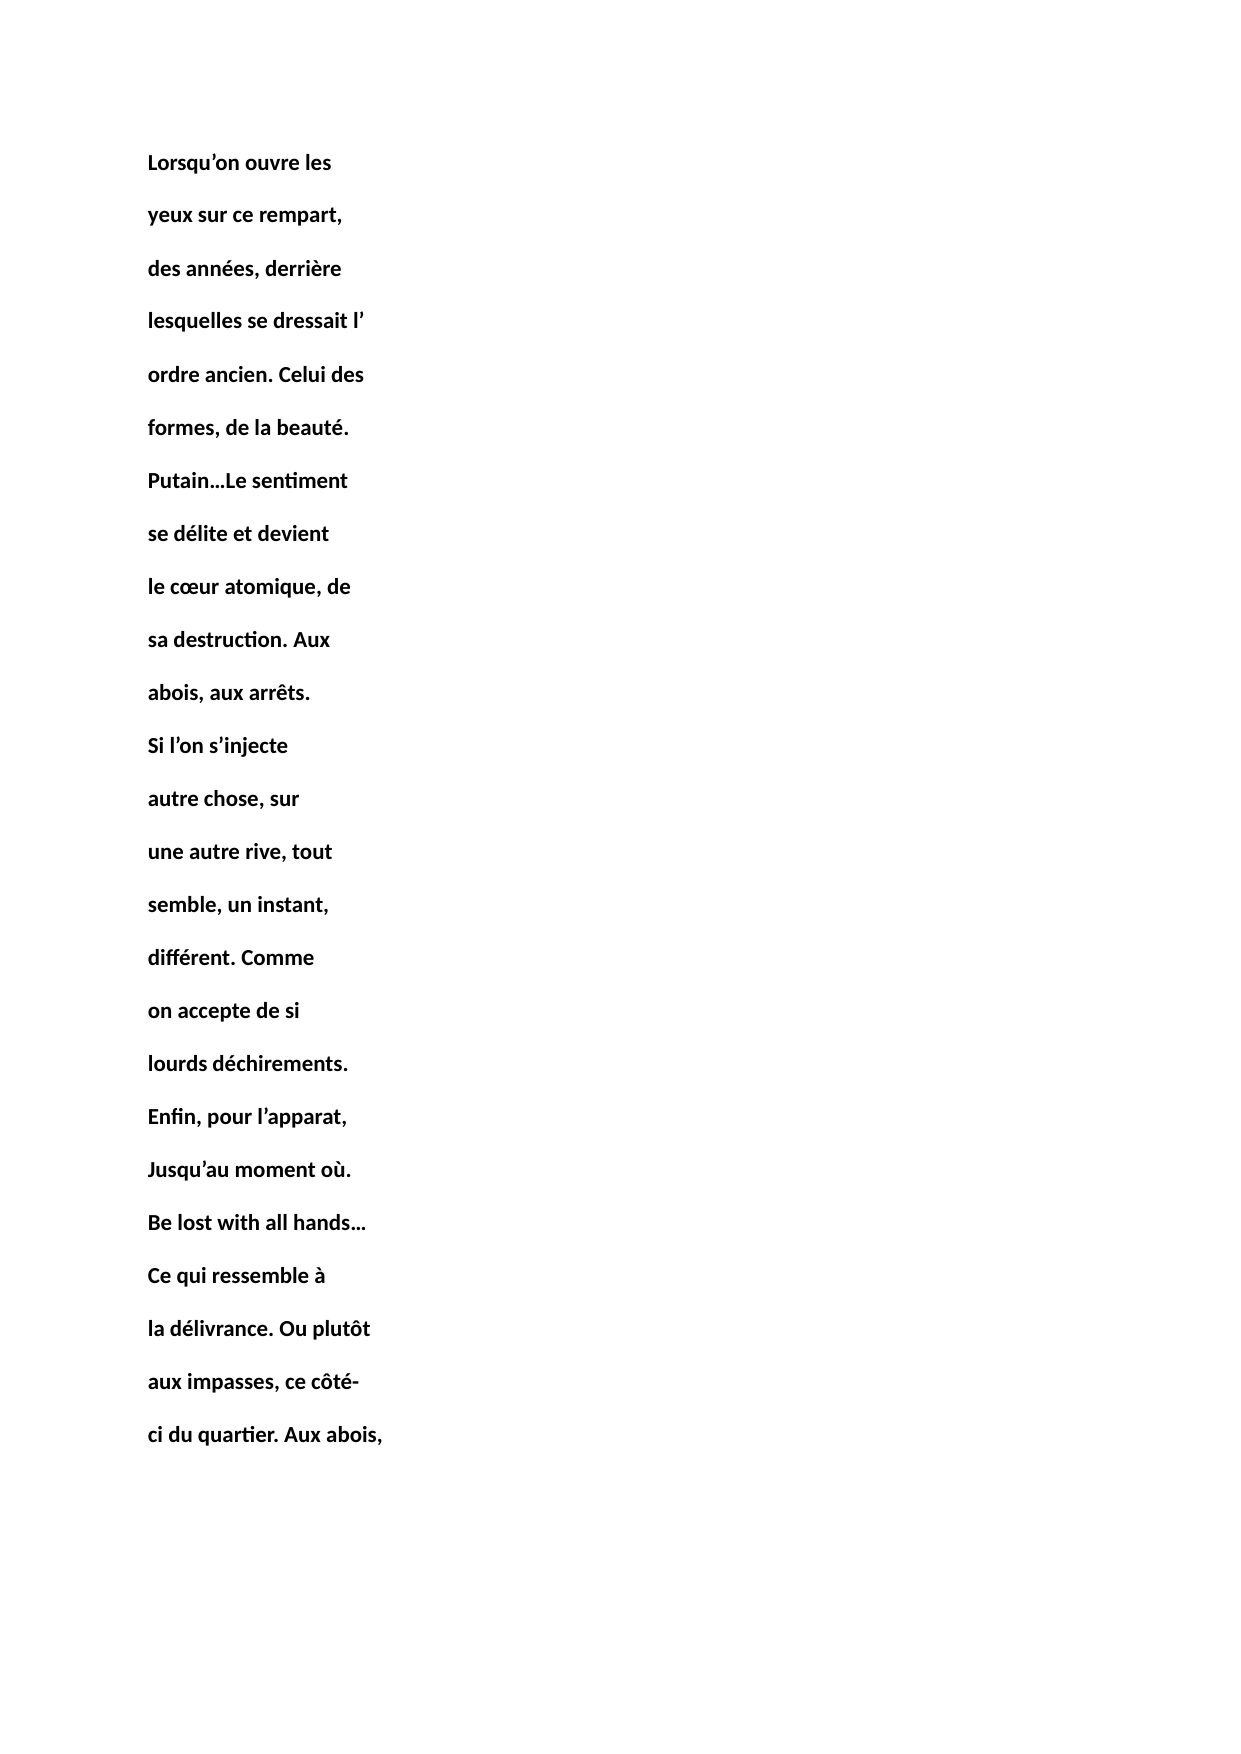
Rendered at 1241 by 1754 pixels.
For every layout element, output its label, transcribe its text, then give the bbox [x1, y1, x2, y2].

text lesquelles se dressait l’ [148, 307, 1093, 335]
text Ce qui ressemble à [148, 1261, 1093, 1289]
text Si l’on s’injecte [148, 731, 1093, 759]
text ordre ancien. Celui des [148, 360, 1093, 388]
text la délivrance. Ou plutôt [148, 1314, 1093, 1342]
text aux impasses, ce côté- [148, 1367, 1093, 1395]
text sa destruction. Aux [148, 625, 1093, 653]
text ci du quartier. Aux abois, [148, 1420, 1093, 1448]
text Lorsqu’on ouvre les [148, 148, 1093, 176]
text lourds déchirements. [148, 1049, 1093, 1077]
text Be lost with all hands… [148, 1208, 1093, 1236]
text yeux sur ce rempart, [148, 201, 1093, 229]
text on accepte de si [148, 996, 1093, 1024]
text abois, aux arrêts. [148, 678, 1093, 706]
text autre chose, sur [148, 784, 1093, 812]
text le cœur atomique, de [148, 572, 1093, 600]
text semble, un instant, [148, 890, 1093, 918]
text Enfin, pour l’apparat, [148, 1102, 1093, 1130]
text une autre rive, tout [148, 837, 1093, 865]
text formes, de la beauté. [148, 413, 1093, 441]
text Putain…Le sentiment [148, 466, 1093, 494]
text des années, derrière [148, 254, 1093, 282]
text Jusqu’au moment où. [148, 1155, 1093, 1183]
text différent. Comme [148, 943, 1093, 971]
text se délite et devient [148, 519, 1093, 547]
